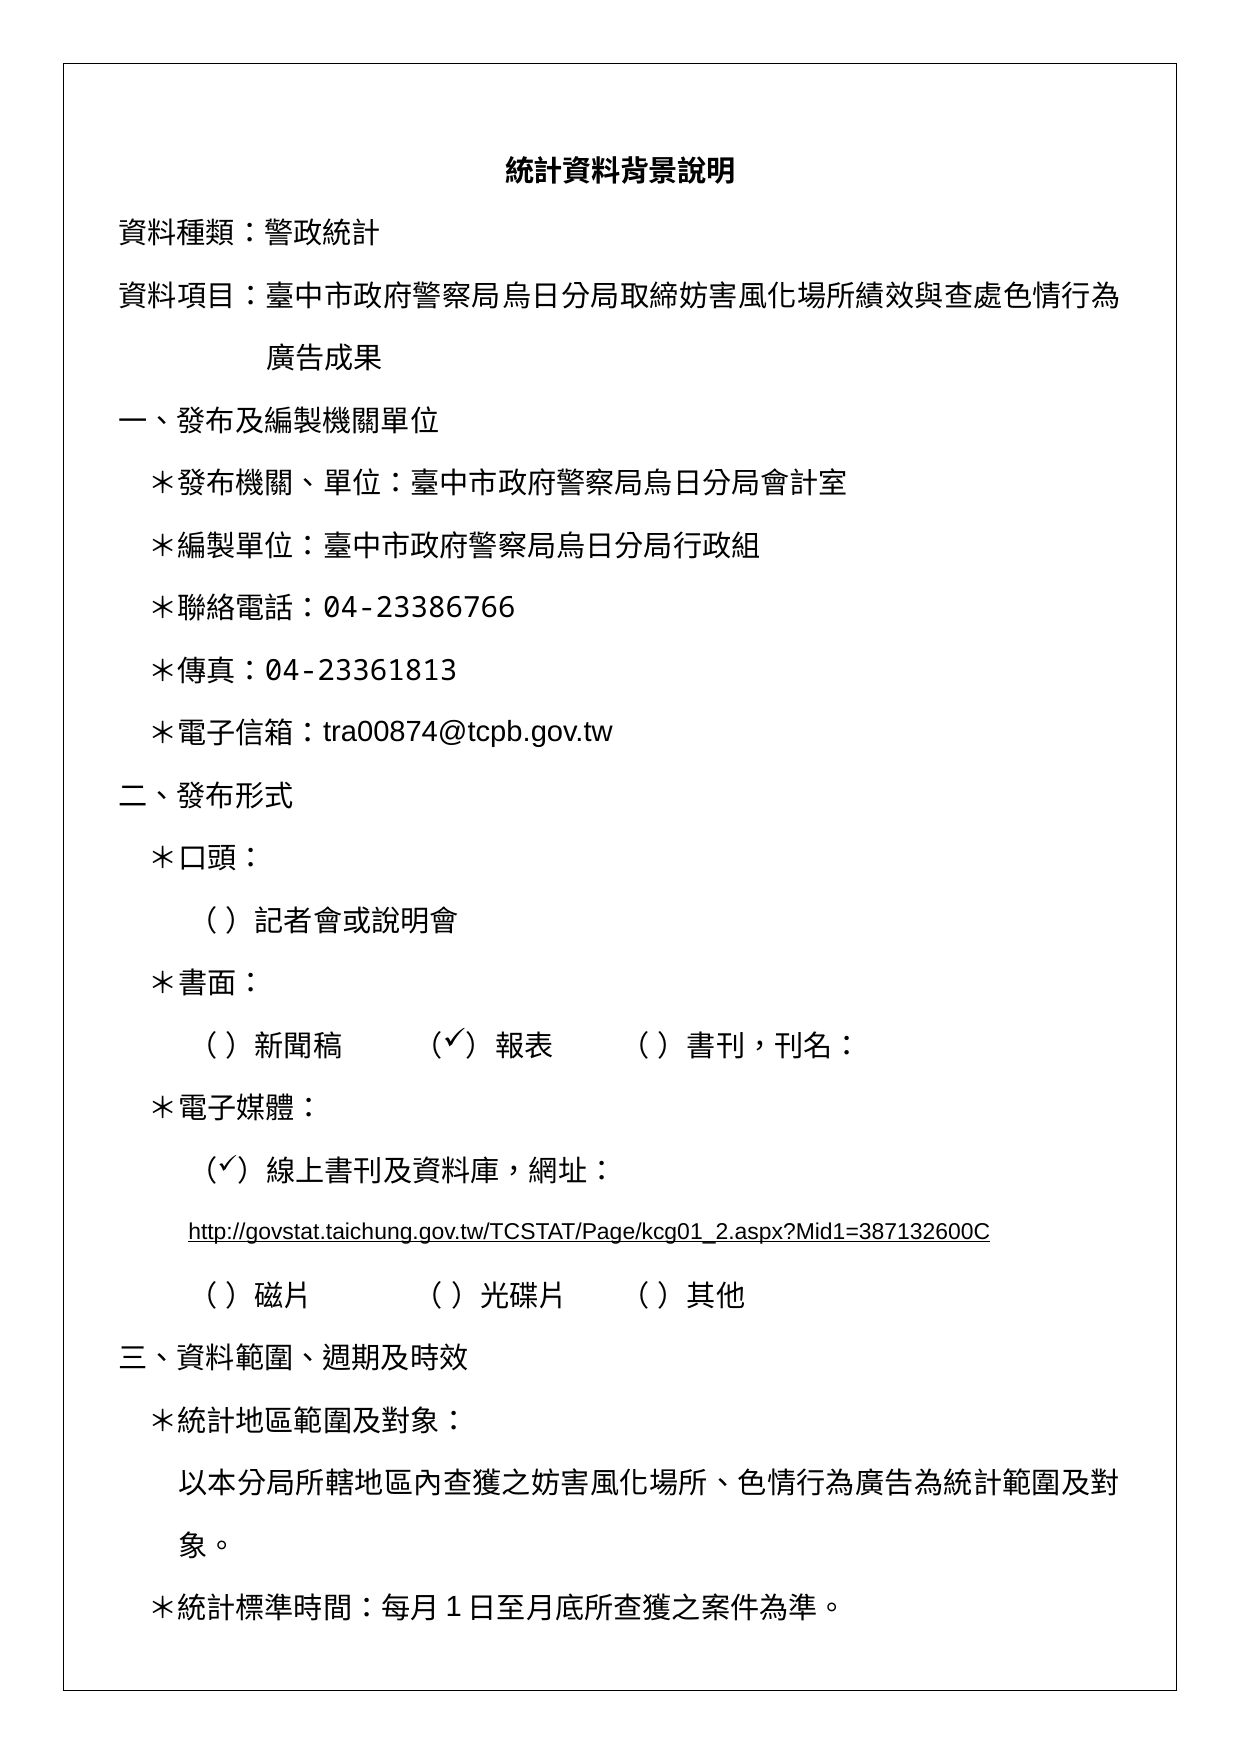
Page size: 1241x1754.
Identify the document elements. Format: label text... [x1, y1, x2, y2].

text ＊口頭： [149, 814, 1122, 877]
text http://govstat.taichung.gov.tw/TCSTAT/Page/kcg01_2.aspx?Mid1=387132600C [188, 1189, 1156, 1252]
text ＊書面： [149, 939, 1122, 1002]
text ＊電子信箱：tra00874@tcpb.gov.tw [148, 689, 1122, 752]
text 二、發布形式 [118, 752, 1122, 814]
text ＊發布機關、單位：臺中市政府警察局烏日分局會計室 [148, 439, 1122, 502]
text ＊統計標準時間：每月1日至月底所查獲之案件為準。 [148, 1564, 1122, 1627]
text ＊電子媒體： [149, 1064, 1122, 1127]
text （ ）磁片 （ ）光碟片 （ ）其他 [188, 1252, 1156, 1314]
text 資料種類：警政統計 [118, 189, 1122, 252]
text 資料項目：臺中市政府警察局烏日分局取締妨害風化場所績效與查處色情行為廣告成果 [118, 252, 1122, 377]
text 一、發布及編製機關單位 [118, 377, 1122, 439]
text （ ）記者會或說明會 [188, 877, 1156, 939]
text 以本分局所轄地區內查獲之妨害風化場所、色情行為廣告為統計範圍及對象。 [178, 1439, 1122, 1564]
text ＊編製單位：臺中市政府警察局烏日分局行政組 [148, 502, 1122, 564]
text ＊聯絡電話：04-23386766 [148, 564, 1122, 627]
text 統計資料背景說明 [118, 127, 1122, 189]
text ＊傳真：04-23361813 [148, 627, 1122, 689]
text ＊統計地區範圍及對象： [148, 1377, 1122, 1439]
text 三、資料範圍、週期及時效 [118, 1314, 1122, 1377]
text （ ）新聞稿 （）報表 （ ）書刊，刊名： [188, 1002, 1156, 1064]
text （）線上書刊及資料庫，網址： [188, 1127, 1156, 1189]
